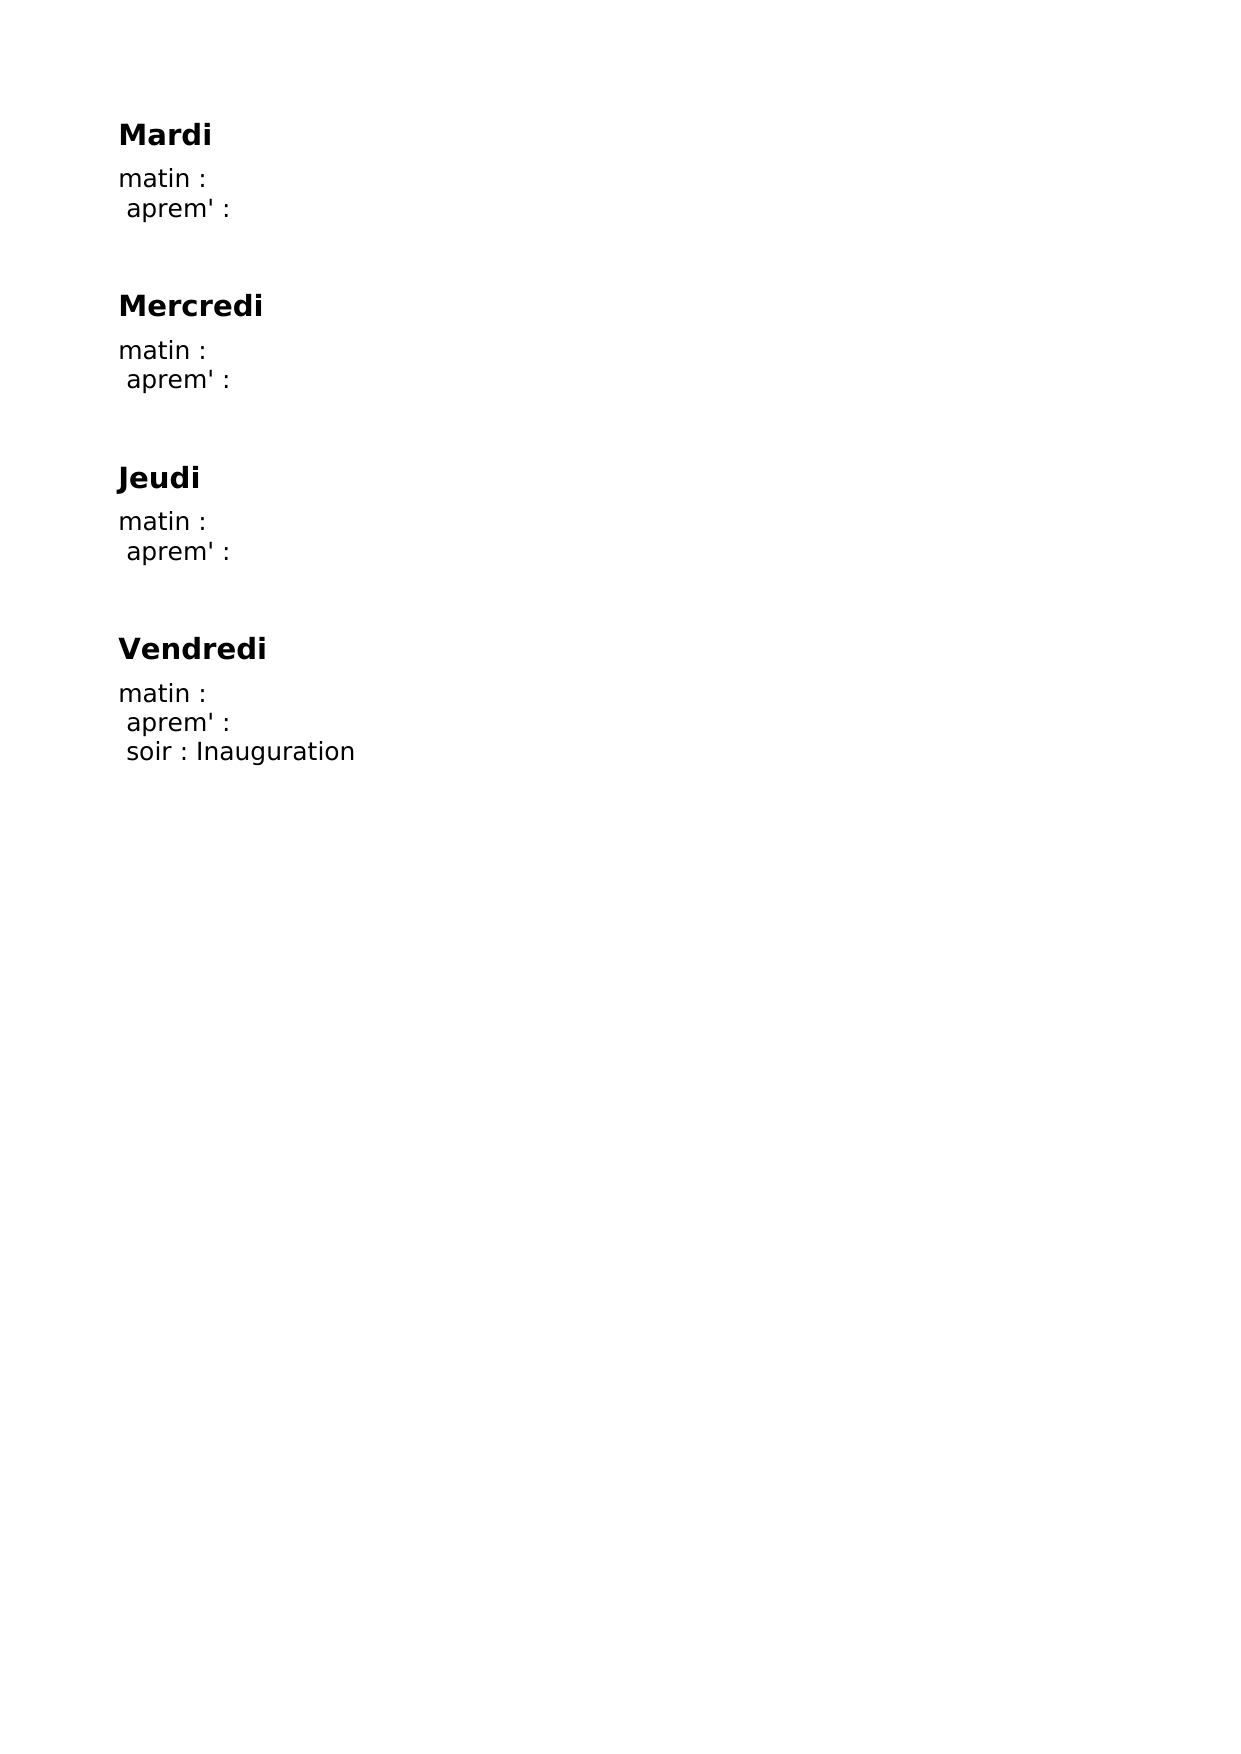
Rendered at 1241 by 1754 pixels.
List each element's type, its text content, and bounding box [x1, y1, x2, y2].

text matin : aprem' : [118, 336, 1122, 423]
text matin : aprem' : soir : Inauguration [118, 679, 1122, 796]
subtitle Mercredi [118, 289, 1122, 323]
text matin : aprem' : [118, 507, 1122, 595]
subtitle Vendredi [118, 632, 1122, 666]
subtitle Jeudi [118, 461, 1122, 495]
text matin : aprem' : [118, 164, 1122, 252]
subtitle Mardi [118, 118, 1122, 152]
